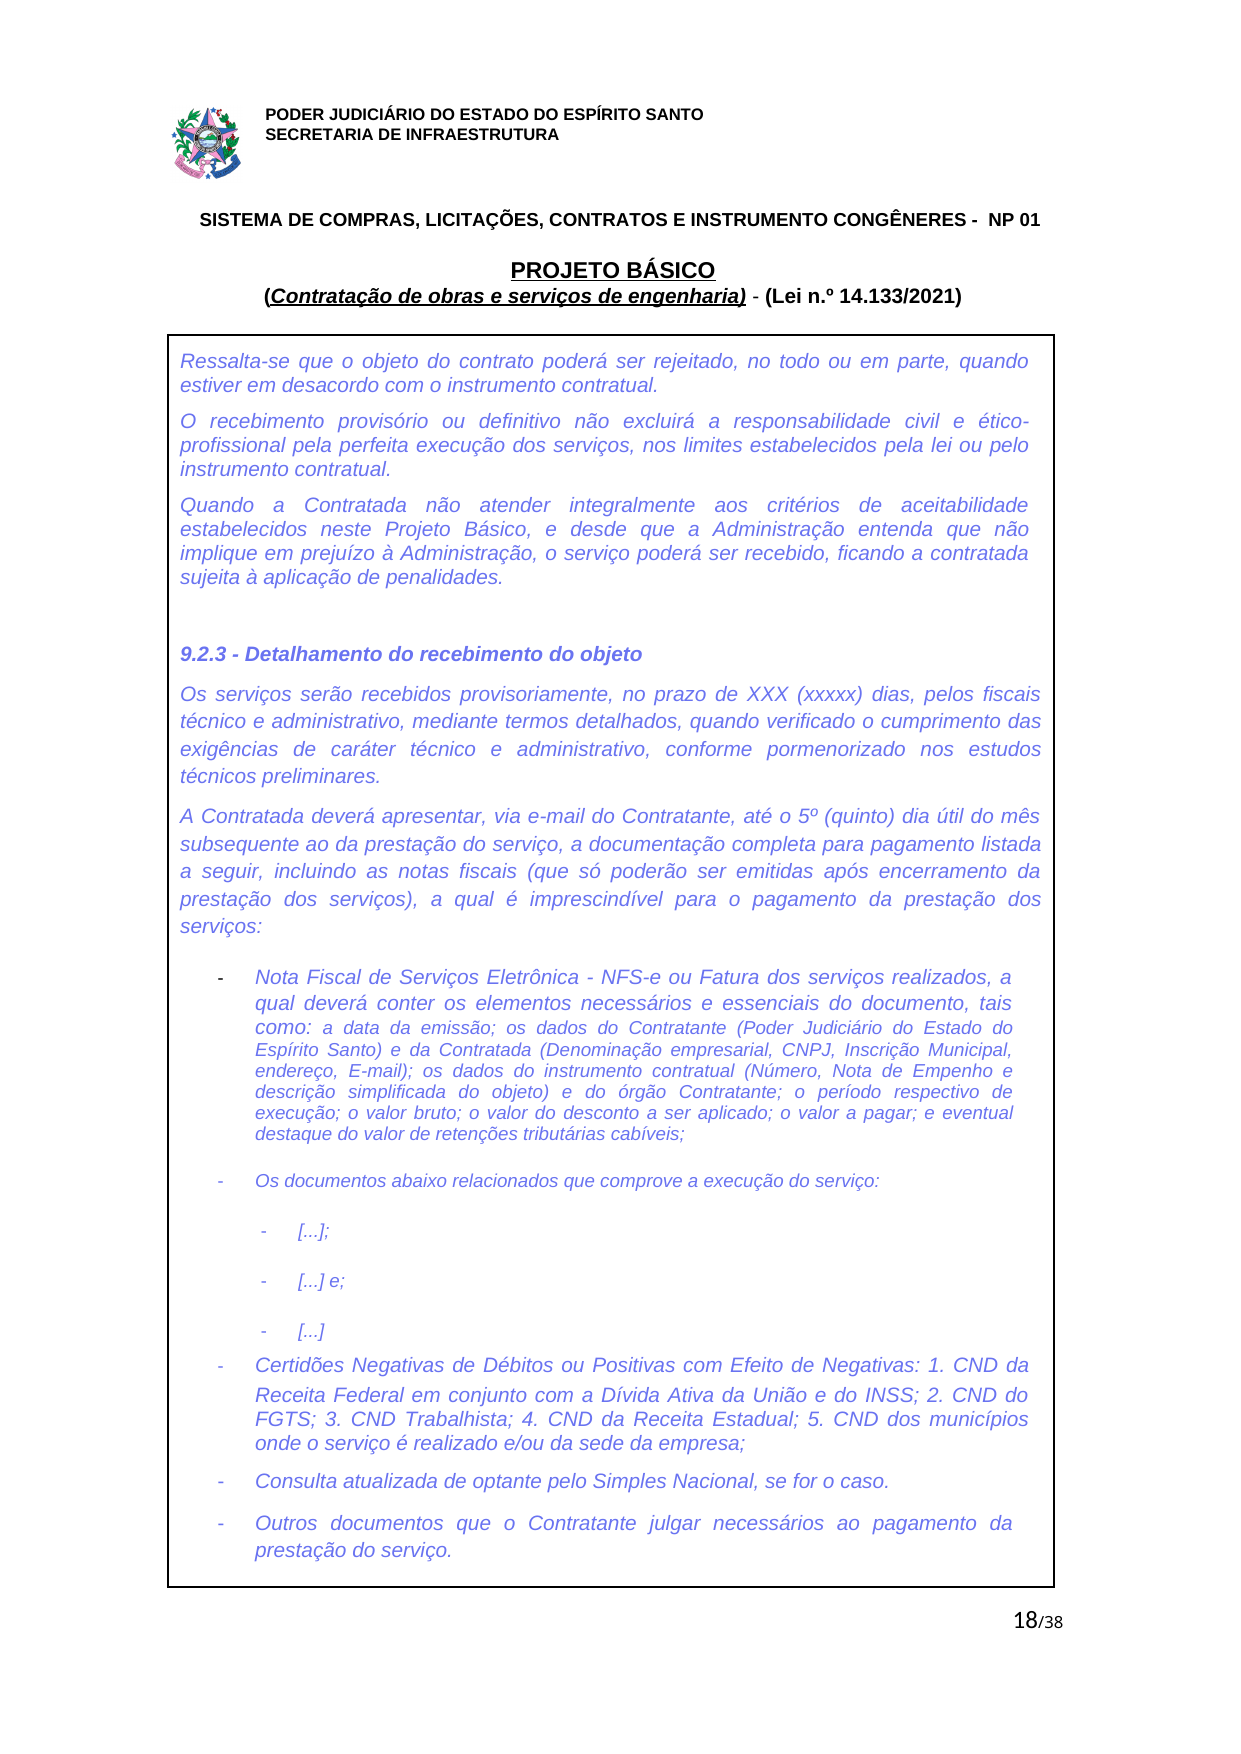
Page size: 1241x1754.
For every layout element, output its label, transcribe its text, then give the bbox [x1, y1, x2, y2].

picture [169, 105, 244, 183]
table_header Ressalta-se que o objeto do contrato poderá ser rejeitado, no todo ou em parte, quando estiver em desacordo com o instrumento contratual. O recebimento provisório ou definitivo não excluirá a responsabilidade civil e ético-profissional pela perfeita execução dos serviços, nos limites estabelecidos pela lei ou pelo instrumento contratual. Quando a Contratada não atender integralmente aos critérios de aceitabilidade estabelecidos neste Projeto Básico, e desde que a Administração entenda que não implique em prejuízo à Administração, o serviço poderá ser recebido, ficando a contratada sujeita à aplicação de penalidades. 9.2.3 - Detalhamento do recebimento do objeto Os serviços serão recebidos provisoriamente, no prazo de XXX (xxxxx) dias, pelos fiscais técnico e administrativo, mediante termos detalhados, quando verificado o cumprimento das exigências de caráter técnico e administrativo, conforme pormenorizado nos estudos técnicos preliminares. A Contratada deverá apresentar, via e-mail do Contratante, até o 5º (quinto) dia útil do mês subsequente ao da prestação do serviço, a documentação completa para pagamento listada a seguir, incluindo as notas fiscais (que só poderão ser emitidas após encerramento da prestação dos serviços), a qual é imprescindível para o pagamento da prestação dos serviços: Nota Fiscal de Serviços Eletrônica - NFS-e ou Fatura dos serviços realizados, a qual deverá conter os elementos necessários e essenciais do documento, tais como: a data da emissão; os dados do Contratante (Poder Judiciário do Estado do Espírito Santo) e da Contratada (Denominação empresarial, CNPJ, Inscrição Municipal, endereço, E-mail); os dados do instrumento contratual (Número, Nota de Empenho e descrição simplificada do objeto) e do órgão Contratante; o período respectivo de execução; o valor bruto; o valor do desconto a ser aplicado; o valor a pagar; e eventual destaque do valor de retenções tributárias cabíveis; Os documentos abaixo relacionados que comprove a execução do serviço: [...]; [...] e; [...] Certidões Negativas de Débitos ou Positivas com Efeito de Negativas: 1. CND da Receita Federal em conjunto com a Dívida Ativa da União e do INSS; 2. CND do FGTS; 3. CND Trabalhista; 4. CND da Receita Estadual; 5. CND dos municípios onde o serviço é realizado e/ou da sede da empresa; Consulta atualizada de optante pelo Simples Nacional, se for o caso. Outros documentos que o Contratante julgar necessários ao pagamento da prestação do serviço. [169, 336, 1053, 1586]
